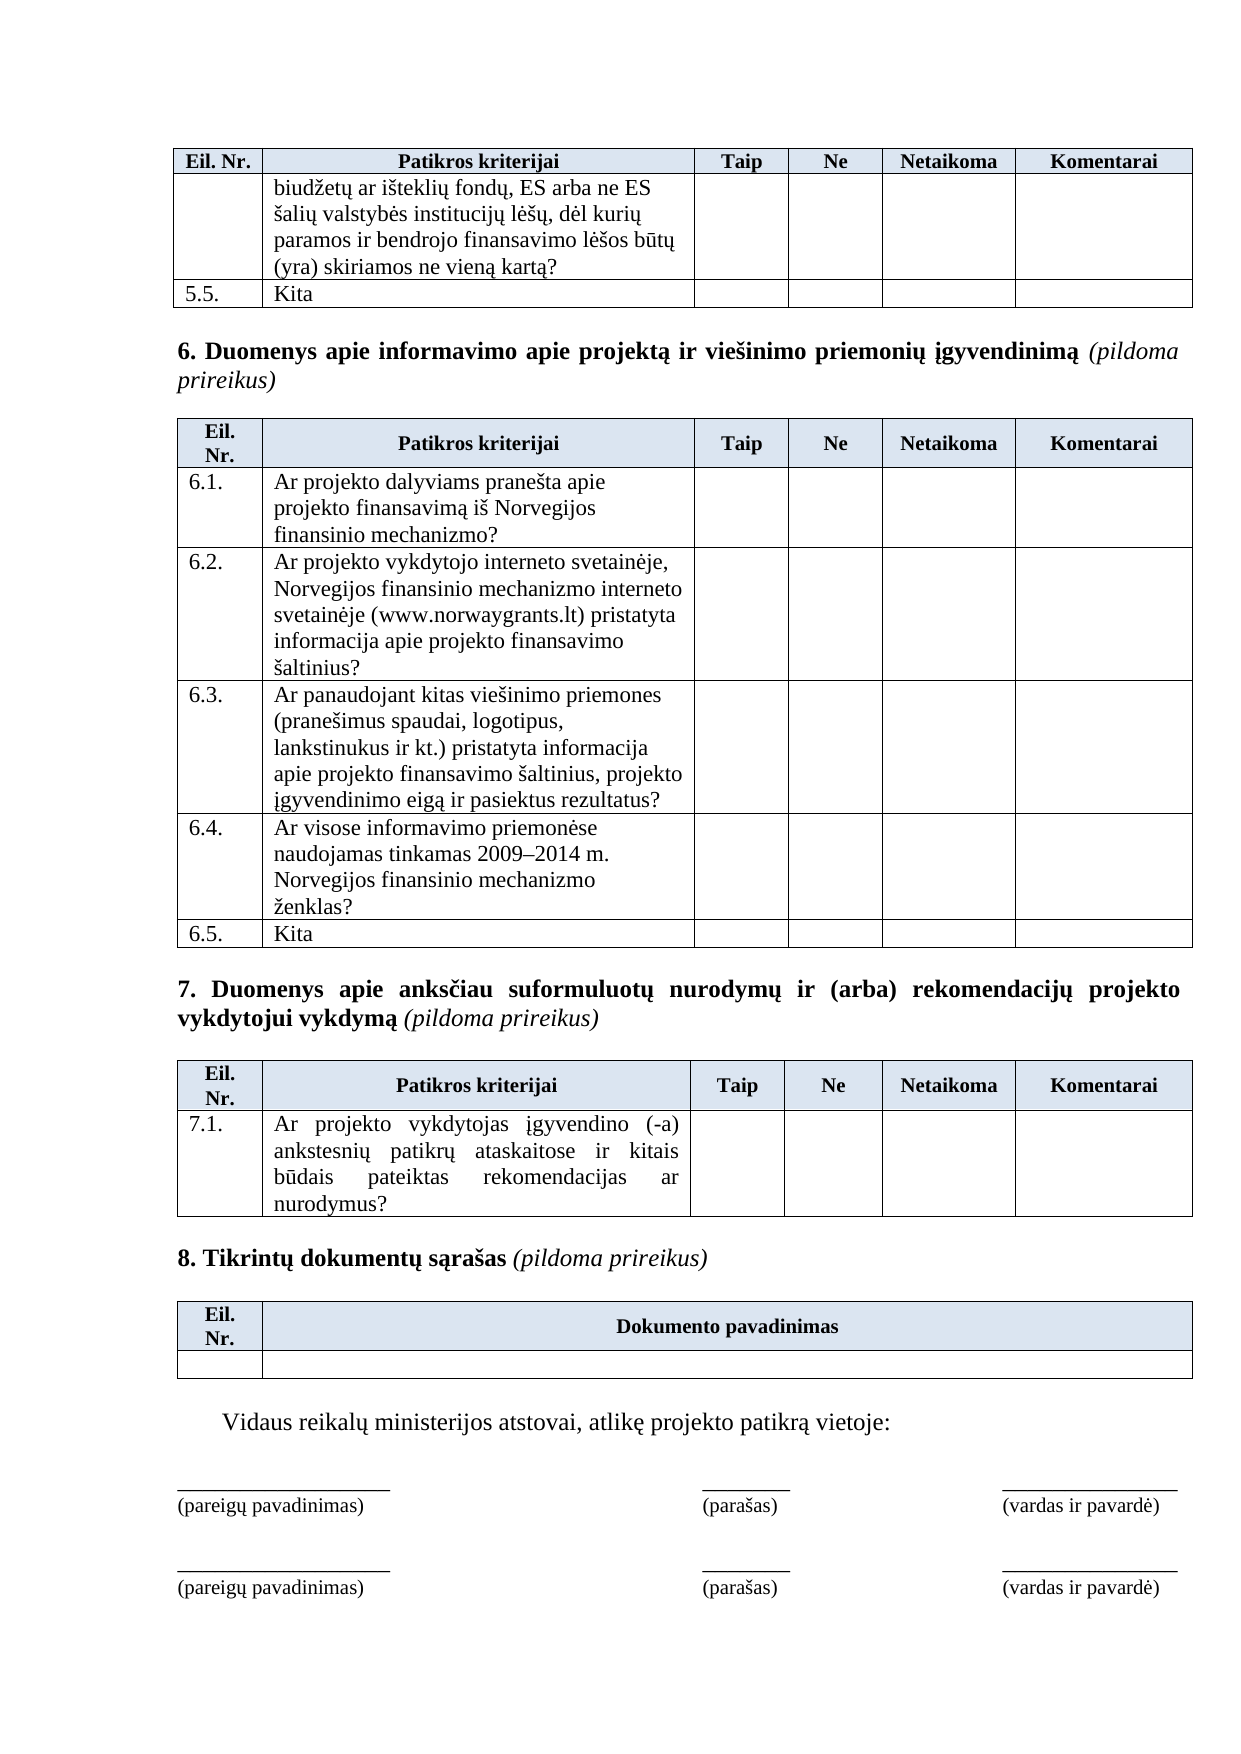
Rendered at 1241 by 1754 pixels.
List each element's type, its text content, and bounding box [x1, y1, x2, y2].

text 7. Duomenys apie anksčiau suformuluotų nurodymų ir (arba) rekomendacijų projekto vykdytojui vykdymą (pildoma prireikus) [177, 974, 1181, 1032]
table_header Eil. Nr. [178, 419, 262, 467]
table_header Komentarai [1016, 1061, 1192, 1109]
table_header Patikros kriterijai [263, 419, 694, 467]
table_cell [695, 814, 788, 919]
table_cell [883, 814, 1015, 919]
table_cell [1016, 280, 1192, 307]
table_header Komentarai [1016, 149, 1192, 173]
table_header Ne [789, 149, 882, 173]
table_cell 6.1. [178, 468, 262, 547]
table_cell [883, 548, 1015, 680]
table_header Patikros kriterijai [263, 149, 694, 173]
table_cell [883, 174, 1015, 279]
table_cell [785, 1111, 882, 1216]
table_cell Ar projekto dalyviams pranešta apie projekto finansavimą iš Norvegijos finansinio mechanizmo? [263, 468, 694, 547]
table_header Eil. Nr. [174, 149, 262, 173]
table_cell 5.5. [174, 280, 262, 307]
table_cell [883, 1111, 1015, 1216]
table_cell [883, 920, 1015, 947]
table_cell [695, 174, 788, 279]
table_cell [1016, 468, 1192, 547]
table_cell Kita [263, 280, 694, 307]
table_cell [883, 280, 1015, 307]
table_cell 6.2. [178, 548, 262, 680]
table_header Eil. Nr. [178, 1061, 262, 1109]
table_cell Ar projekto vykdytojas įgyvendino (-a) ankstesnių patikrų ataskaitose ir kitais būdais pateiktas rekomendacijas ar nurodymus? [263, 1111, 690, 1216]
table_cell [695, 280, 788, 307]
table_cell [789, 681, 882, 813]
table_header Netaikoma [883, 419, 1015, 467]
table_header Taip [691, 1061, 784, 1109]
table_cell [174, 174, 262, 279]
table_cell [1016, 681, 1192, 813]
table_cell biudžetų ar išteklių fondų, ES arba ne ES šalių valstybės institucijų lėšų, dėl kurių paramos ir bendrojo finansavimo lėšos būtų (yra) skiriamos ne vieną kartą? [263, 174, 694, 279]
table_cell [883, 468, 1015, 547]
table_header Ne [789, 419, 882, 467]
table_cell [789, 548, 882, 680]
table_cell Kita [263, 920, 694, 947]
table_cell [695, 681, 788, 813]
table_cell [789, 920, 882, 947]
table_cell [695, 920, 788, 947]
table_header Netaikoma [883, 149, 1015, 173]
table_cell [1016, 814, 1192, 919]
table_cell 7.1. [178, 1111, 262, 1216]
table_header Komentarai [1016, 419, 1192, 467]
table_cell [789, 468, 882, 547]
table_cell [263, 1351, 1192, 1377]
table_header Netaikoma [883, 1061, 1015, 1109]
text (pareigų pavadinimas) (parašas) (vardas ir pavardė) [177, 1493, 1181, 1517]
table_cell [1016, 548, 1192, 680]
table_header Ne [785, 1061, 882, 1109]
table_header Dokumento pavadinimas [263, 1302, 1192, 1350]
table_cell [883, 681, 1015, 813]
text _________________ _______ ______________ [177, 1465, 1181, 1493]
table_header Eil. Nr. [178, 1302, 262, 1350]
table_cell [695, 468, 788, 547]
text (pareigų pavadinimas) (parašas) (vardas ir pavardė) [177, 1575, 1181, 1599]
table_cell [178, 1351, 262, 1377]
table_cell [1016, 174, 1192, 279]
table_cell 6.4. [178, 814, 262, 919]
table_cell [789, 814, 882, 919]
table_cell [789, 174, 882, 279]
table_cell [1016, 920, 1192, 947]
text Vidaus reikalų ministerijos atstovai, atlikę projekto patikrą vietoje: [177, 1407, 1181, 1436]
table_header Taip [695, 419, 788, 467]
text _________________ _______ ______________ [177, 1546, 1181, 1575]
text 6. Duomenys apie informavimo apie projektą ir viešinimo priemonių įgyvendinimą (pildoma prireikus) [177, 336, 1181, 394]
table_cell [691, 1111, 784, 1216]
table_cell 6.5. [178, 920, 262, 947]
table_cell 6.3. [178, 681, 262, 813]
table_cell Ar panaudojant kitas viešinimo priemones (pranešimus spaudai, logotipus, lankstinukus ir kt.) pristatyta informacija apie projekto finansavimo šaltinius, projekto įgyvendinimo eigą ir pasiektus rezultatus? [263, 681, 694, 813]
table_header Taip [695, 149, 788, 173]
table_cell [695, 548, 788, 680]
table_cell [789, 280, 882, 307]
table_header Patikros kriterijai [263, 1061, 690, 1109]
table_cell [1016, 1111, 1192, 1216]
table_cell Ar projekto vykdytojo interneto svetainėje, Norvegijos finansinio mechanizmo interneto svetainėje (www.norwaygrants.lt) pristatyta informacija apie projekto finansavimo šaltinius? [263, 548, 694, 680]
table_cell Ar visose informavimo priemonėse naudojamas tinkamas 2009–2014 m. Norvegijos finansinio mechanizmo ženklas? [263, 814, 694, 919]
text 8. Tikrintų dokumentų sąrašas (pildoma prireikus) [177, 1243, 1181, 1272]
